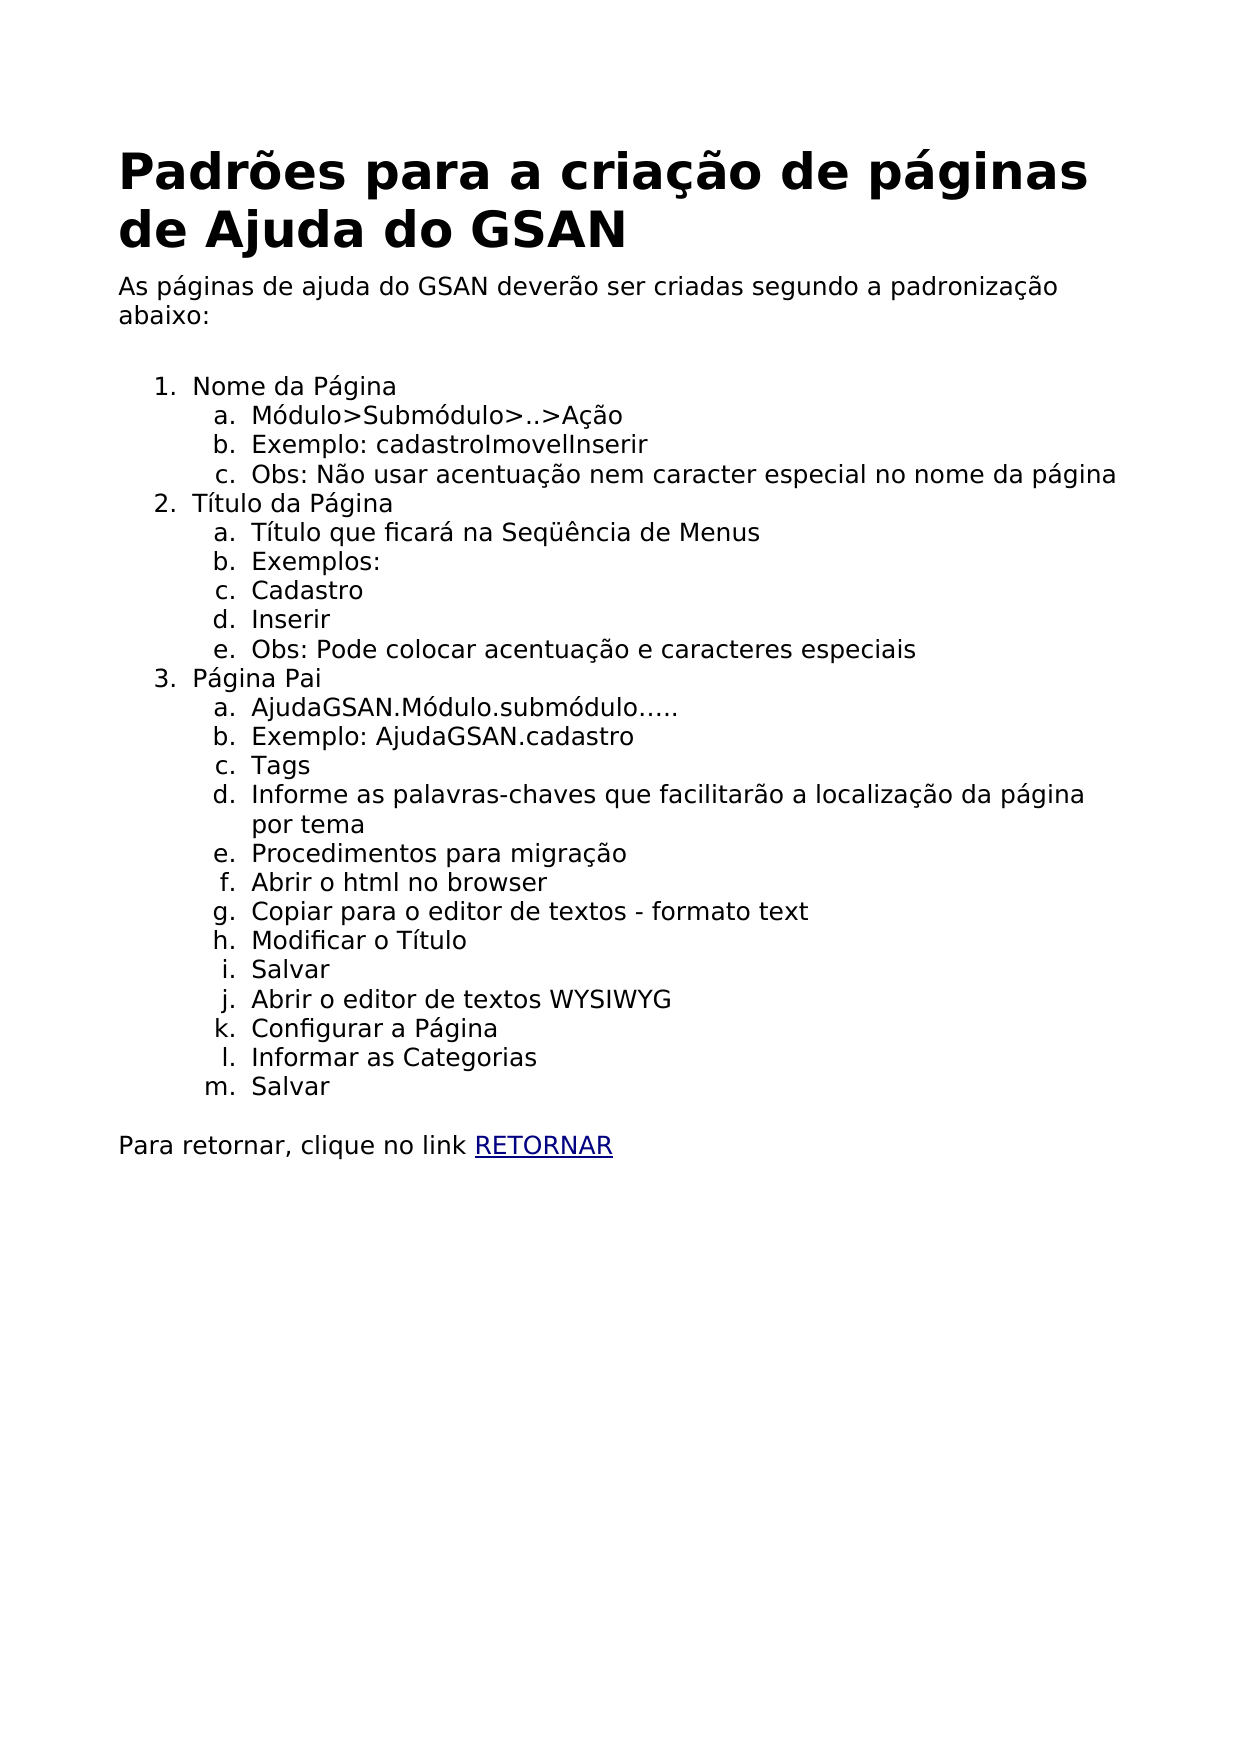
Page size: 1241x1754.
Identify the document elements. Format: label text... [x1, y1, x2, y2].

list Título da Página [177, 489, 1122, 518]
list Salvar [236, 1072, 1122, 1102]
list Informar as Categorias [236, 1043, 1122, 1072]
list Módulo>Submódulo>..>Ação [236, 402, 1122, 431]
list Abrir o html no browser [236, 868, 1122, 897]
list Configurar a Página [236, 1014, 1122, 1043]
list Inserir [236, 606, 1122, 635]
list Tags [236, 752, 1122, 781]
list Modificar o Título [236, 927, 1122, 956]
list Exemplos: [236, 547, 1122, 577]
text As páginas de ajuda do GSAN deverão ser criadas segundo a padronização abaixo: [118, 272, 1122, 330]
list Salvar [236, 956, 1122, 985]
list Procedimentos para migração [236, 839, 1122, 868]
list AjudaGSAN.Módulo.submódulo….. [236, 693, 1122, 722]
list Título que ficará na Seqüência de Menus [236, 518, 1122, 547]
list Copiar para o editor de textos - formato text [236, 897, 1122, 927]
list Abrir o editor de textos WYSIWYG [236, 985, 1122, 1014]
list Informe as palavras-chaves que facilitarão a localização da página por tema [236, 781, 1122, 839]
list Cadastro [236, 577, 1122, 606]
list Exemplo: AjudaGSAN.cadastro [236, 722, 1122, 752]
list Obs: Pode colocar acentuação e caracteres especiais [236, 635, 1122, 664]
text Para retornar, clique no link RETORNAR [118, 1131, 1122, 1160]
list Nome da Página [177, 372, 1122, 402]
list Página Pai [177, 664, 1122, 693]
list Obs: Não usar acentuação nem caracter especial no nome da página [236, 460, 1122, 489]
list Exemplo: cadastroImovelInserir [236, 431, 1122, 460]
subtitle Padrões para a criação de páginas de Ajuda do GSAN [118, 143, 1122, 259]
